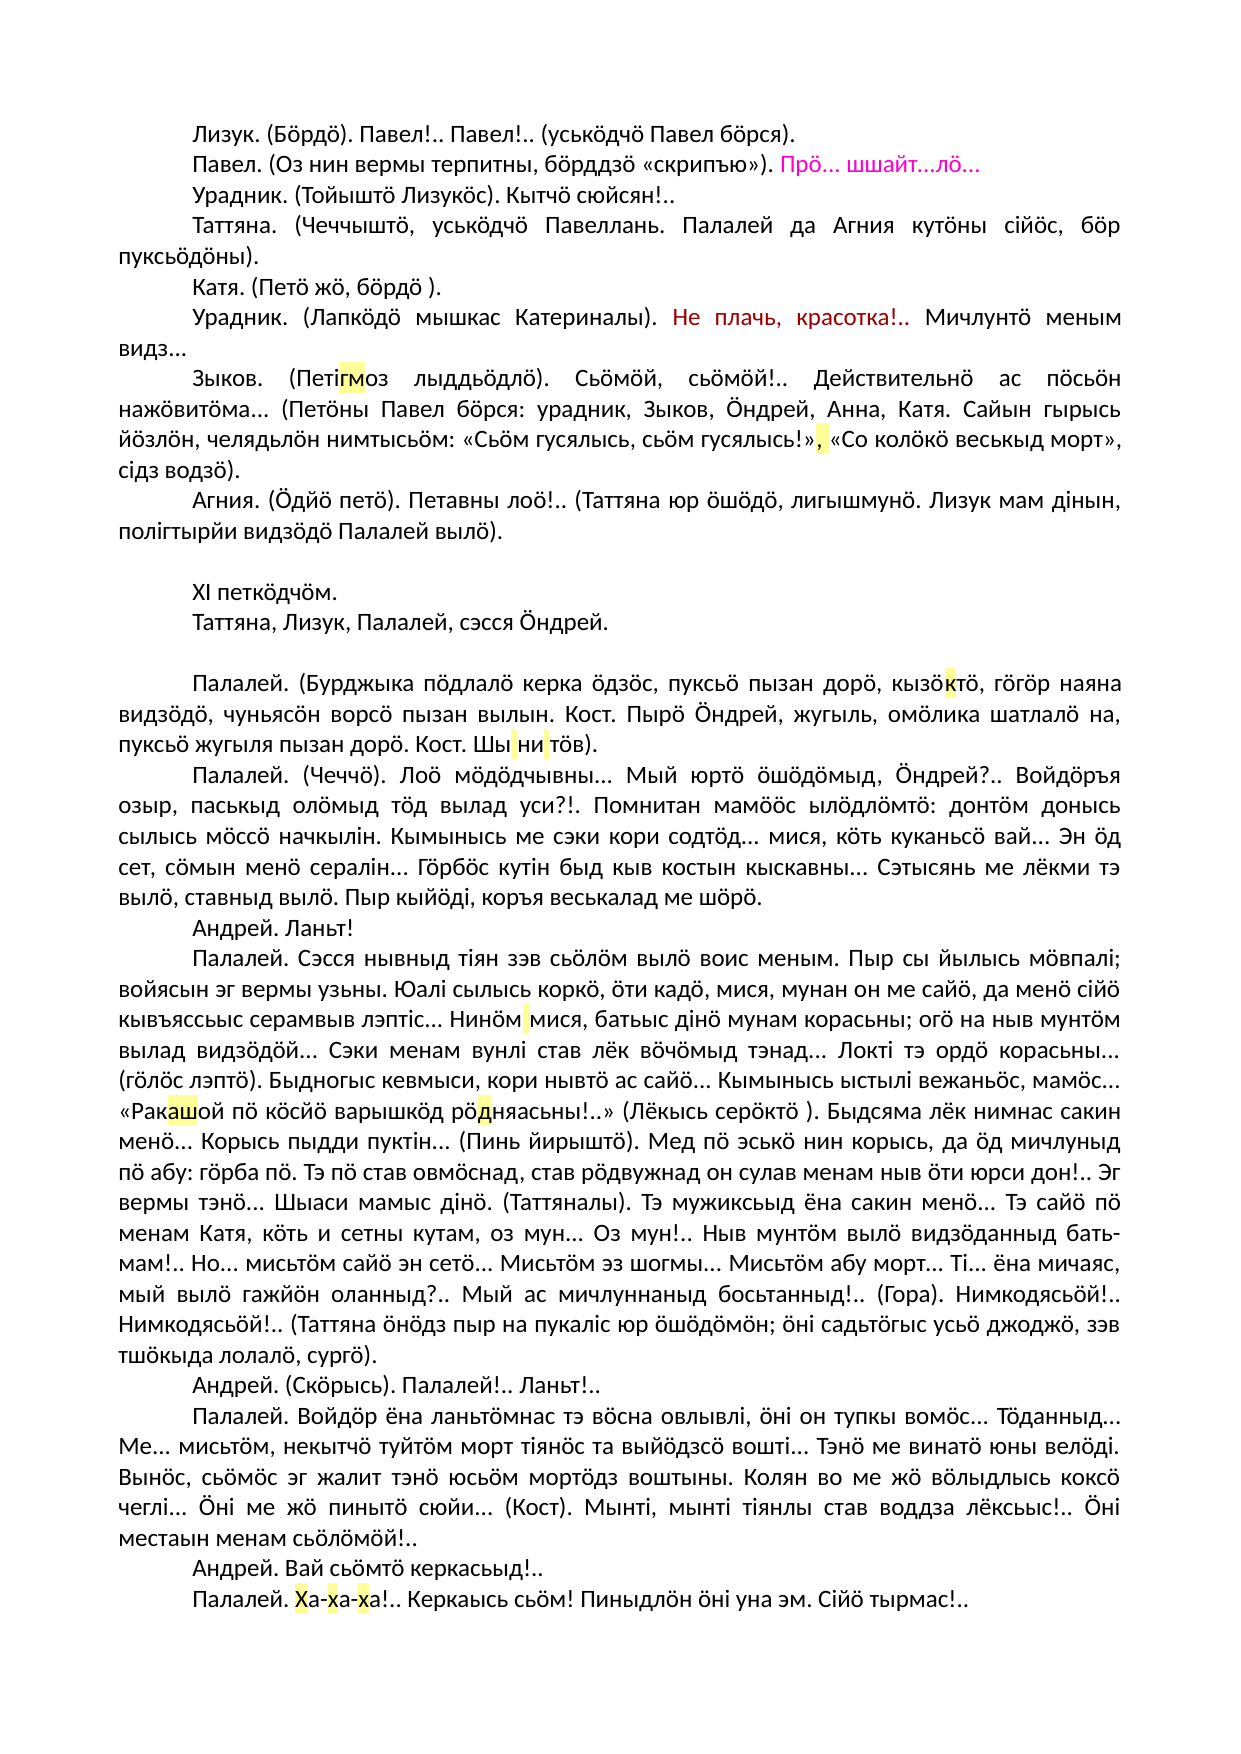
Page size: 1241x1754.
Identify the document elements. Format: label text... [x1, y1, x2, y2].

text Агния. (Ӧдйӧ петӧ). Петавны лоӧ!.. (Таттяна юр ӧшӧдӧ, лигышмунӧ. Лизук мам дінын, полігтырйи видзӧдӧ Палалей вылӧ). [118, 484, 1122, 545]
text Таттяна. (Чеччыштӧ, уськӧдчӧ Павеллань. Палалей да Агния кутӧны сійӧс, бӧр пуксьӧдӧны). [118, 210, 1122, 271]
text Палалей. Ха-ха-ха!.. Керкаысь сьӧм! Пиныдлӧн ӧні уна эм. Сійӧ тырмас!.. [118, 1583, 1122, 1614]
text Андрей. Ланьт! [118, 912, 1122, 942]
text Зыков. (Петігмоз лыддьӧдлӧ). Сьӧмӧй, сьӧмӧй!.. Действительнӧ ас пӧсьӧн нажӧвитӧма... (Петӧны Павел бӧрся: урадник, Зыков, Ӧндрей, Анна, Катя. Сайын гырысь йӧзлӧн, челядьлӧн нимтысьӧм: «Сьӧм гусялысь, сьӧм гусялысь!», «Со колӧкӧ веськыд морт», сідз водзӧ). [118, 362, 1122, 484]
text Таттяна, Лизук, Палалей, сэсся Ӧндрей. [118, 606, 1122, 637]
text Урадник. (Лапкӧдӧ мышкас Катериналы). Не плачь, красотка!.. Мичлунтӧ меным видз... [118, 301, 1122, 362]
text Палалей. Сэсся нывныд тіян зэв сьӧлӧм вылӧ воис меным. Пыр сы йылысь мӧвпалі; войясын эг вермы узьны. Юалі сылысь коркӧ, ӧти кадӧ, мися, мунан он ме сайӧ, да менӧ сійӧ кывъяссьыс серамвыв лэптіс... Нинӧм мися, батьыс дінӧ мунам корасьны; огӧ на ныв мунтӧм вылад видзӧдӧй... Сэки менам вунлі став лёк вӧчӧмыд тэнад... Локті тэ ордӧ корасьны... (гӧлӧс лэптӧ). Быдногыс кевмыси, кори нывтӧ ас сайӧ... Кымынысь ыстылі вежаньӧс, мамӧс... «Ракашой пӧ кӧсйӧ варышкӧд рӧдняасьны!..» (Лёкысь серӧктӧ ). Быдсяма лёк нимнас сакин менӧ... Корысь пыдди пуктін... (Пинь йирыштӧ). Мед пӧ эськӧ нин корысь, да ӧд мичлуныд пӧ абу: гӧрба пӧ. Тэ пӧ став овмӧснад, став рӧдвужнад он сулав менам ныв ӧти юрси дон!.. Эг вермы тэнӧ... Шыаси мамыс дінӧ. (Таттяналы). Тэ мужиксьыд ёна сакин менӧ... Тэ сайӧ пӧ менам Катя, кӧть и сетны кутам, оз мун... Оз мун!.. Ныв мунтӧм вылӧ видзӧданныд бать-мам!.. Но... мисьтӧм сайӧ эн сетӧ... Мисьтӧм эз шогмы... Мисьтӧм абу морт... Ті... ёна мичаяс, мый вылӧ гажйӧн оланныд?.. Мый ас мичлуннаныд босьтанныд!.. (Гора). Нимкодясьӧй!.. Нимкодясьӧй!.. (Таттяна ӧнӧдз пыр на пукаліс юр ӧшӧдӧмӧн; ӧні садьтӧгыс усьӧ джоджӧ, зэв тшӧкыда лолалӧ, сургӧ). [118, 942, 1122, 1369]
text Андрей. Вай сьӧмтӧ керкасьыд!.. [118, 1553, 1122, 1583]
text ХІ петкӧдчӧм. [118, 576, 1122, 606]
text Лизук. (Бӧрдӧ). Павел!.. Павел!.. (уськӧдчӧ Павел бӧрся). [118, 118, 1122, 149]
text Катя. (Петӧ жӧ, бӧрдӧ ). [118, 271, 1122, 301]
text Андрей. (Скӧрысь). Палалей!.. Ланьт!.. [118, 1369, 1122, 1400]
text Палалей. (Бурджыка пӧдлалӧ керка ӧдзӧс, пуксьӧ пызан дорӧ, кызӧктӧ, гӧгӧр наяна видзӧдӧ, чуньясӧн ворсӧ пызан вылын. Кост. Пырӧ Ӧндрей, жугыль, омӧлика шатлалӧ на, пуксьӧ жугыля пызан дорӧ. Кост. Шы ни тӧв). [118, 667, 1122, 759]
text Павел. (Оз нин вермы терпитны, бӧрддзӧ «скрипъю»). Прӧ... шшайт...лӧ... [118, 149, 1122, 179]
text Палалей. Войдӧр ёна ланьтӧмнас тэ вӧсна овлывлі, ӧні он тупкы вомӧс... Тӧданныд... Ме... мисьтӧм, некытчӧ туйтӧм морт тіянӧс та выйӧдзсӧ вошті... Тэнӧ ме винатӧ юны велӧді. Вынӧс, сьӧмӧс эг жалит тэнӧ юсьӧм мортӧдз воштыны. Колян во ме жӧ вӧлыдлысь коксӧ чеглі... Ӧні ме жӧ пинытӧ сюйи... (Кост). Мынті, мынті тіянлы став воддза лёксьыс!.. Ӧні местаын менам сьӧлӧмӧй!.. [118, 1400, 1122, 1553]
text Палалей. (Чеччӧ). Лоӧ мӧдӧдчывны... Мый юртӧ ӧшӧдӧмыд, Ӧндрей?.. Войдӧръя озыр, паськыд олӧмыд тӧд вылад уси?!. Помнитан мамӧӧс ылӧдлӧмтӧ: донтӧм донысь сылысь мӧссӧ начкылін. Кымынысь ме сэки кори содтӧд... мися, кӧть куканьсӧ вай... Эн ӧд сет, сӧмын менӧ сералін... Гӧрбӧс кутін быд кыв костын кыскавны... Сэтысянь ме лёкми тэ вылӧ, ставныд вылӧ. Пыр кыйӧді, коръя веськалад ме шӧрӧ. [118, 759, 1122, 912]
text Урадник. (Тойыштӧ Лизукӧс). Кытчӧ сюйсян!.. [118, 179, 1122, 210]
